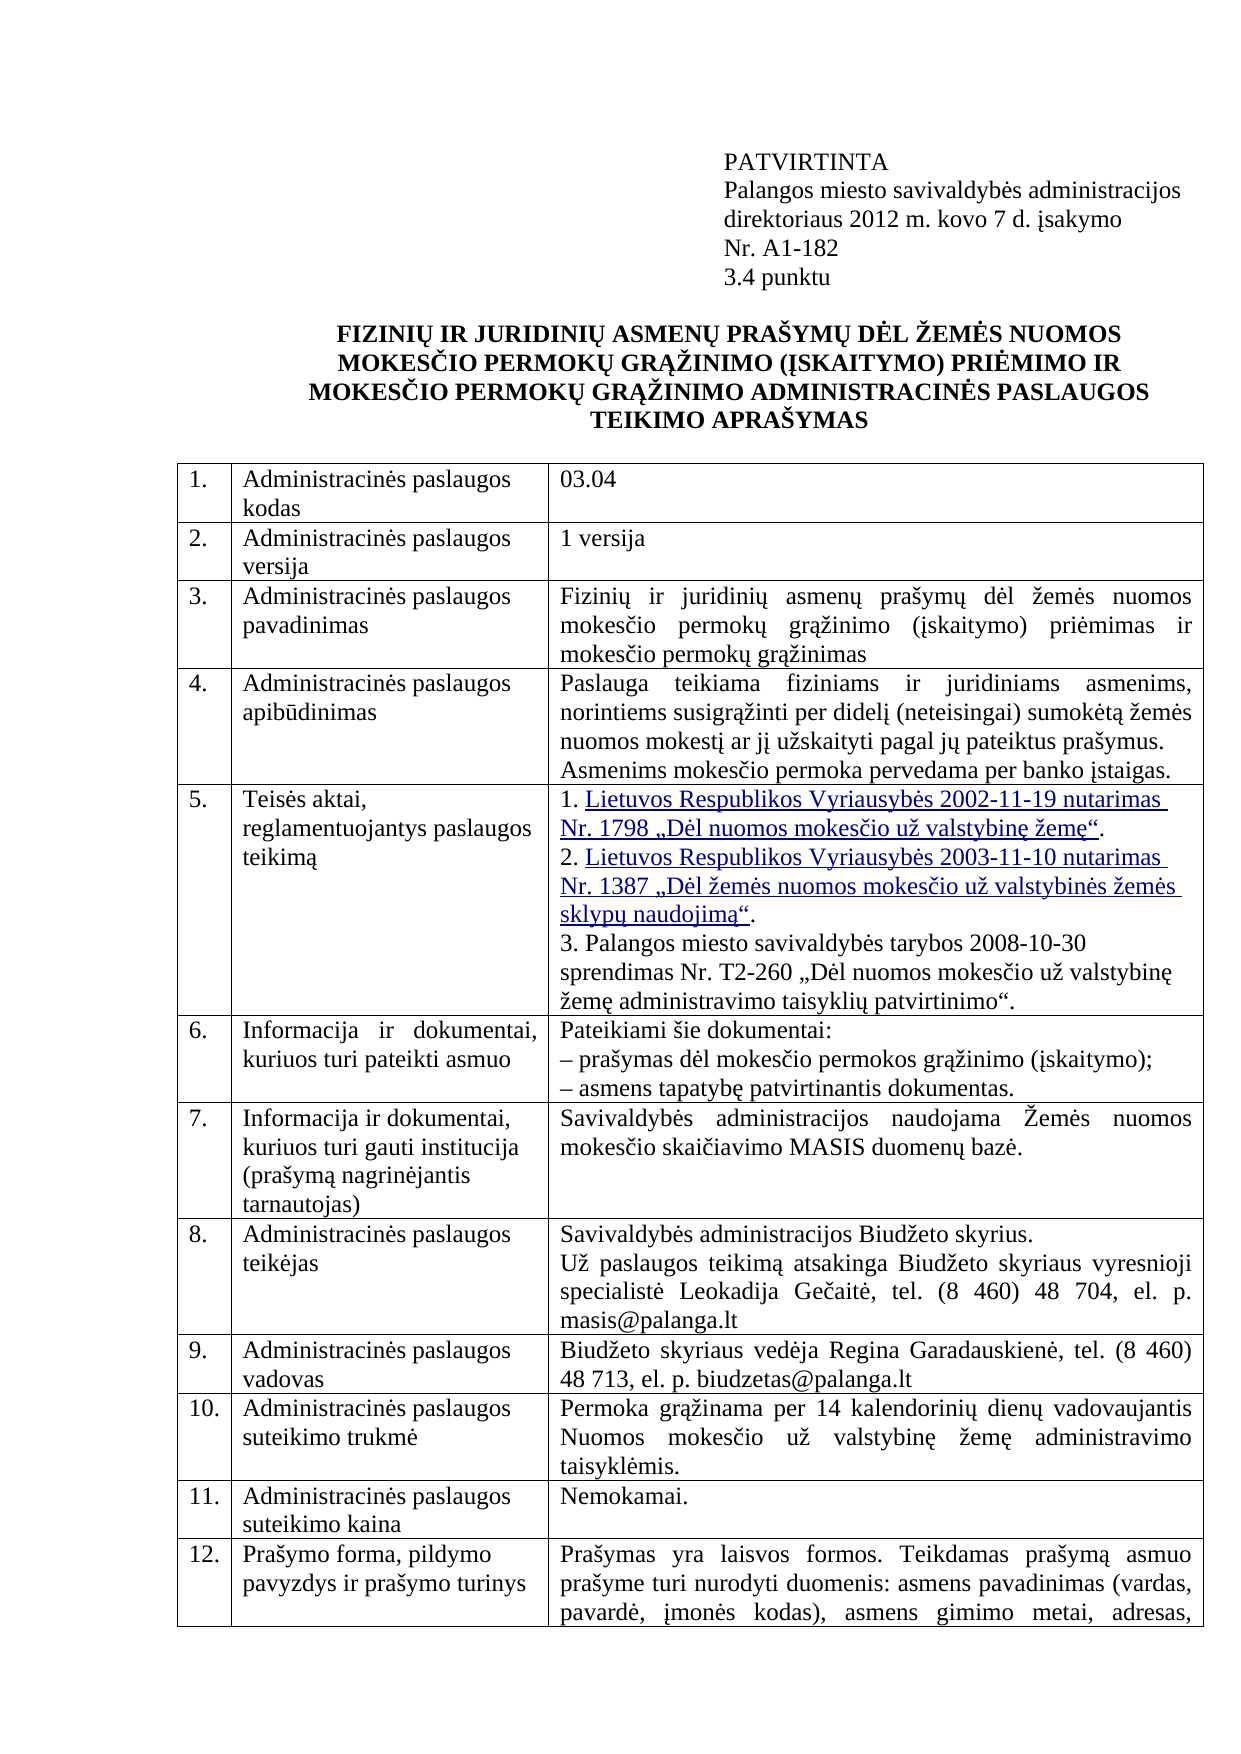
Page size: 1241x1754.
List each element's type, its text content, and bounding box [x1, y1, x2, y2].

table_cell Pateikiami šie dokumentai: – prašymas dėl mokesčio permokos grąžinimo (įskaitymo); – asmens tapatybę patvirtinantis dokumentas. [549, 1016, 1203, 1102]
table_cell Administracinės paslaugos apibūdinimas [232, 669, 548, 783]
table_cell 3. [178, 581, 231, 667]
table_cell Teisės aktai, reglamentuojantys paslaugos teikimą [232, 785, 548, 1014]
text direktoriaus 2012 m. kovo 7 d. įsakymo [177, 204, 1181, 233]
table_cell 2. [178, 523, 231, 580]
table_cell Paslauga teikiama fiziniams ir juridiniams asmenims, norintiems susigrąžinti per didelį (neteisingai) sumokėtą žemės nuomos mokestį ar jį užskaityti pagal jų pateiktus prašymus. Asmenims mokesčio permoka pervedama per banko įstaigas. [549, 669, 1203, 783]
table_cell Nemokamai. [549, 1481, 1203, 1538]
table_cell 9. [178, 1335, 231, 1392]
table_cell 4. [178, 669, 231, 783]
table_cell Permoka grąžinama per 14 kalendorinių dienų vadovaujantis Nuomos mokesčio už valstybinę žemę administravimo taisyklėmis. [549, 1394, 1203, 1480]
table_cell Savivaldybės administracijos naudojama Žemės nuomos mokesčio skaičiavimo MASIS duomenų bazė. [549, 1103, 1203, 1218]
table_cell Biudžeto skyriaus vedėja Regina Garadauskienė, tel. (8 460) 48 713, el. p. biudzetas@palanga.lt [549, 1335, 1203, 1392]
text 3.4 punktu [177, 262, 1181, 291]
table_cell 1. Lietuvos Respublikos Vyriausybės 2002-11-19 nutarimas Nr. 1798 „Dėl nuomos mokesčio už valstybinę žemę“. 2. Lietuvos Respublikos Vyriausybės 2003-11-10 nutarimas Nr. 1387 „Dėl žemės nuomos mokesčio už valstybinės žemės sklypų naudojimą“. 3. Palangos miesto savivaldybės tarybos 2008-10-30 sprendimas Nr. T2-260 „Dėl nuomos mokesčio už valstybinę žemę administravimo taisyklių patvirtinimo“. [549, 785, 1203, 1014]
text Nr. A1-182 [177, 233, 1181, 262]
table_cell 7. [178, 1103, 231, 1218]
table_cell 5. [178, 785, 231, 1014]
table_cell Administracinės paslaugos suteikimo trukmė [232, 1394, 548, 1480]
table_cell Administracinės paslaugos versija [232, 523, 548, 580]
table_header 03.04 [549, 464, 1203, 522]
text Fizinių ir juridinių asmenų prašymų dėl žemės nuomos mokesčio permokų grąžinimo (įskaitymo) priėmimo ir mokesčio permokų grąžinimo ADMINISTRACINĖS PASLAUGOS TEIKIMO APRAŠYMAS [277, 319, 1181, 434]
table_cell Informacija ir dokumentai, kuriuos turi pateikti asmuo [232, 1016, 548, 1102]
table_cell 1 versija [549, 523, 1203, 580]
table_cell 10. [178, 1394, 231, 1480]
table_cell Prašymas yra laisvos formos. Teikdamas prašymą asmuo prašyme turi nurodyti duomenis: asmens pavadinimas (vardas, pavardė, įmonės kodas), asmens gimimo metai, adresas, [549, 1539, 1203, 1626]
table_cell 6. [178, 1016, 231, 1102]
table_cell Prašymo forma, pildymo pavyzdys ir prašymo turinys [232, 1539, 548, 1626]
table_header 1. [178, 464, 231, 522]
text PATVIRTINTA [177, 147, 1181, 176]
table_cell Administracinės paslaugos pavadinimas [232, 581, 548, 667]
table_cell Administracinės paslaugos vadovas [232, 1335, 548, 1392]
table_cell Informacija ir dokumentai, kuriuos turi gauti institucija (prašymą nagrinėjantis tarnautojas) [232, 1103, 548, 1218]
table_cell Fizinių ir juridinių asmenų prašymų dėl žemės nuomos mokesčio permokų grąžinimo (įskaitymo) priėmimas ir mokesčio permokų grąžinimas [549, 581, 1203, 667]
table_cell Administracinės paslaugos suteikimo kaina [232, 1481, 548, 1538]
table_cell 8. [178, 1219, 231, 1334]
table_cell Administracinės paslaugos teikėjas [232, 1219, 548, 1334]
table_cell Savivaldybės administracijos Biudžeto skyrius. Už paslaugos teikimą atsakinga Biudžeto skyriaus vyresnioji specialistė Leokadija Gečaitė, tel. (8 460) 48 704, el. p. masis@palanga.lt [549, 1219, 1203, 1334]
table_header Administracinės paslaugos kodas [232, 464, 548, 522]
table_cell 11. [178, 1481, 231, 1538]
text Palangos miesto savivaldybės administracijos [177, 176, 1181, 204]
table_cell 12. [178, 1539, 231, 1626]
